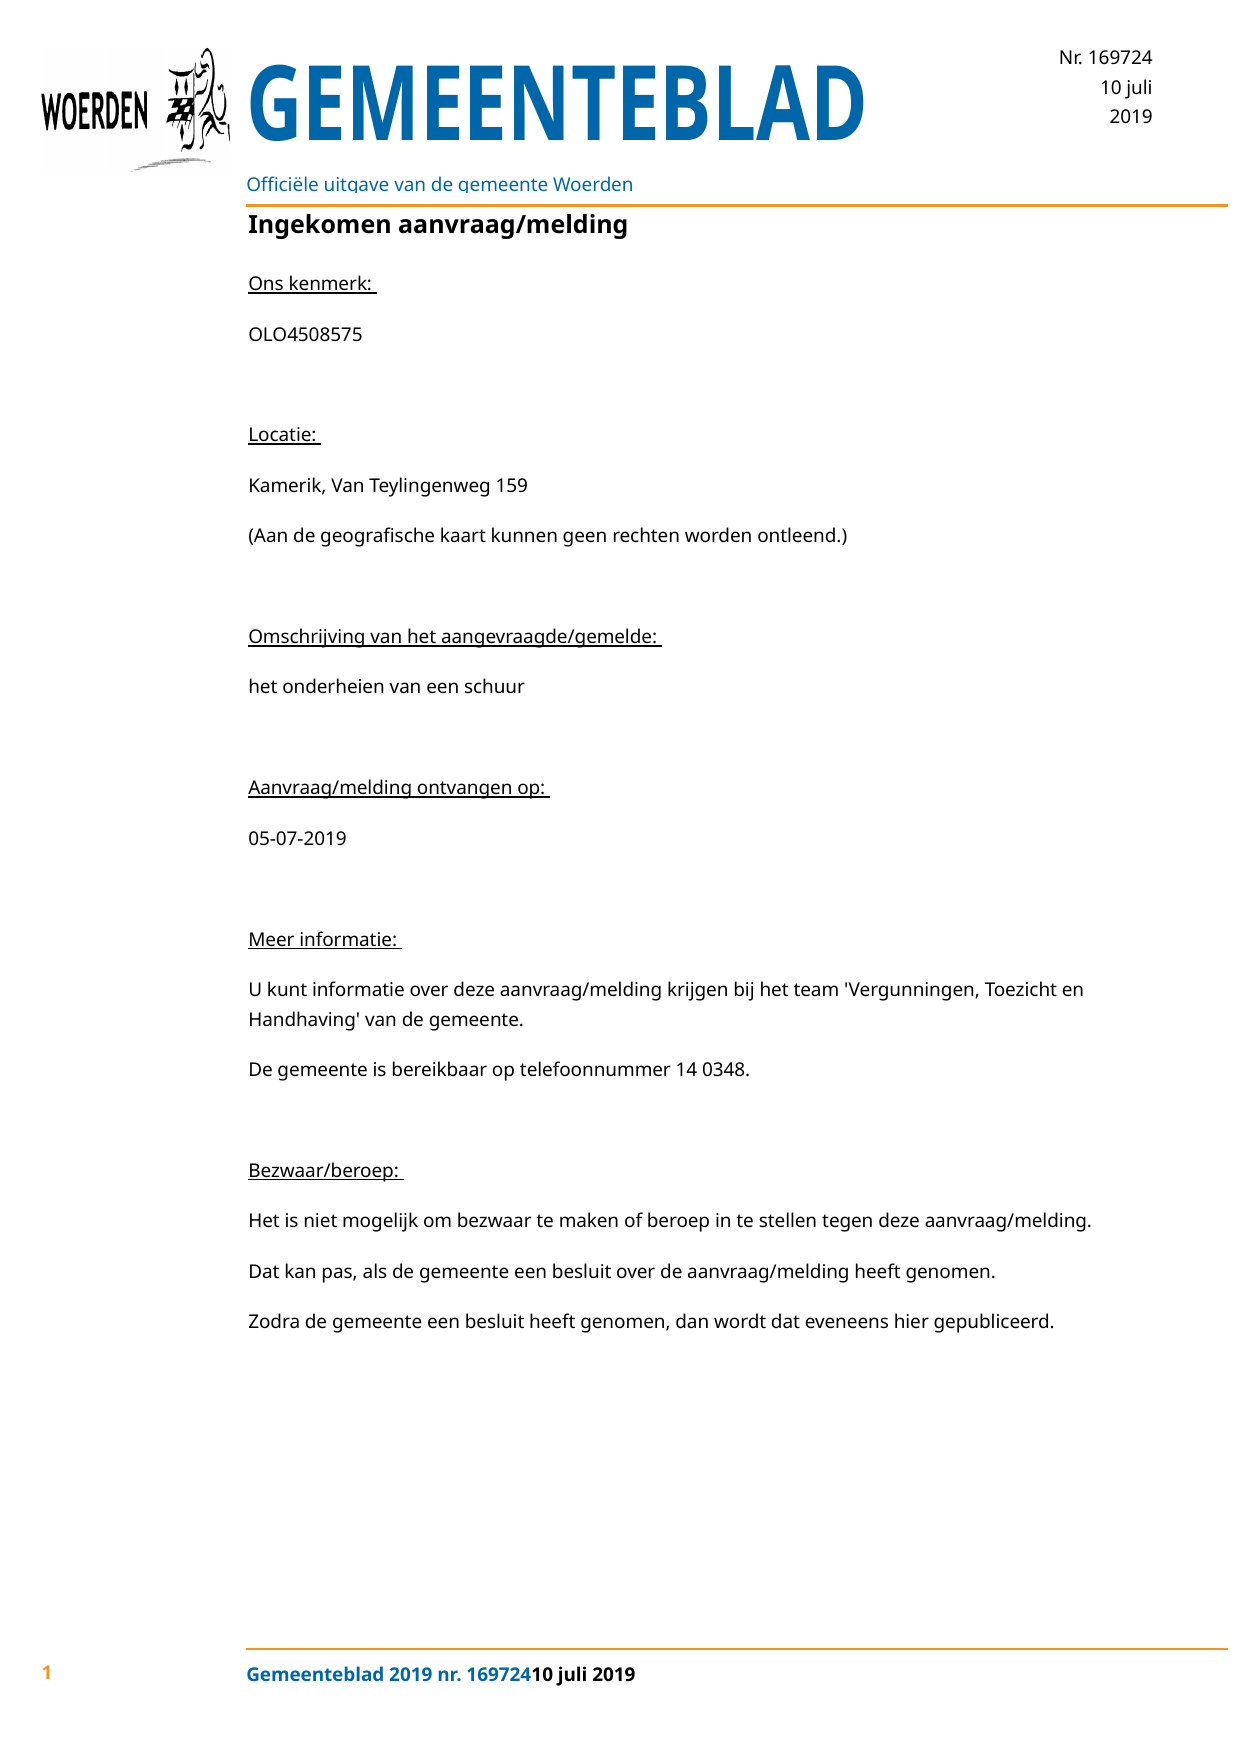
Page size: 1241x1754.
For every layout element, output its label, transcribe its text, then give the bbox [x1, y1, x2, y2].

text Het is niet mogelijk om bezwaar te maken of beroep in te stellen tegen deze aanvraag/melding. [248, 1207, 1152, 1233]
text Omschrijving van het aangevraagde/gemelde: [248, 623, 1152, 649]
text Kamerik, Van Teylingenweg 159 [248, 472, 1152, 498]
text Bezwaar/beroep: [248, 1157, 1152, 1183]
text Ingekomen aanvraag/melding [248, 207, 1152, 241]
text 05-07-2019 [248, 825, 1152, 851]
text Aanvraag/melding ontvangen op: [248, 774, 1152, 800]
text Dat kan pas, als de gemeente een besluit over de aanvraag/melding heeft genomen. [248, 1258, 1152, 1283]
text Zodra de gemeente een besluit heeft genomen, dan wordt dat eveneens hier gepubliceerd. [248, 1308, 1152, 1334]
picture [41, 47, 231, 172]
text U kunt informatie over deze aanvraag/melding krijgen bij het team 'Vergunningen, Toezicht en Handhaving' van de gemeente. [248, 976, 1152, 1031]
text Meer informatie: [248, 926, 1152, 951]
text Ons kenmerk: [248, 270, 1152, 296]
text het onderheien van een schuur [248, 674, 1152, 699]
text De gemeente is bereikbaar op telefoonnummer 14 0348. [248, 1056, 1152, 1082]
text (Aan de geografische kaart kunnen geen rechten worden ontleend.) [248, 522, 1152, 548]
text Locatie: [248, 422, 1152, 447]
text OLO4508575 [248, 321, 1152, 346]
